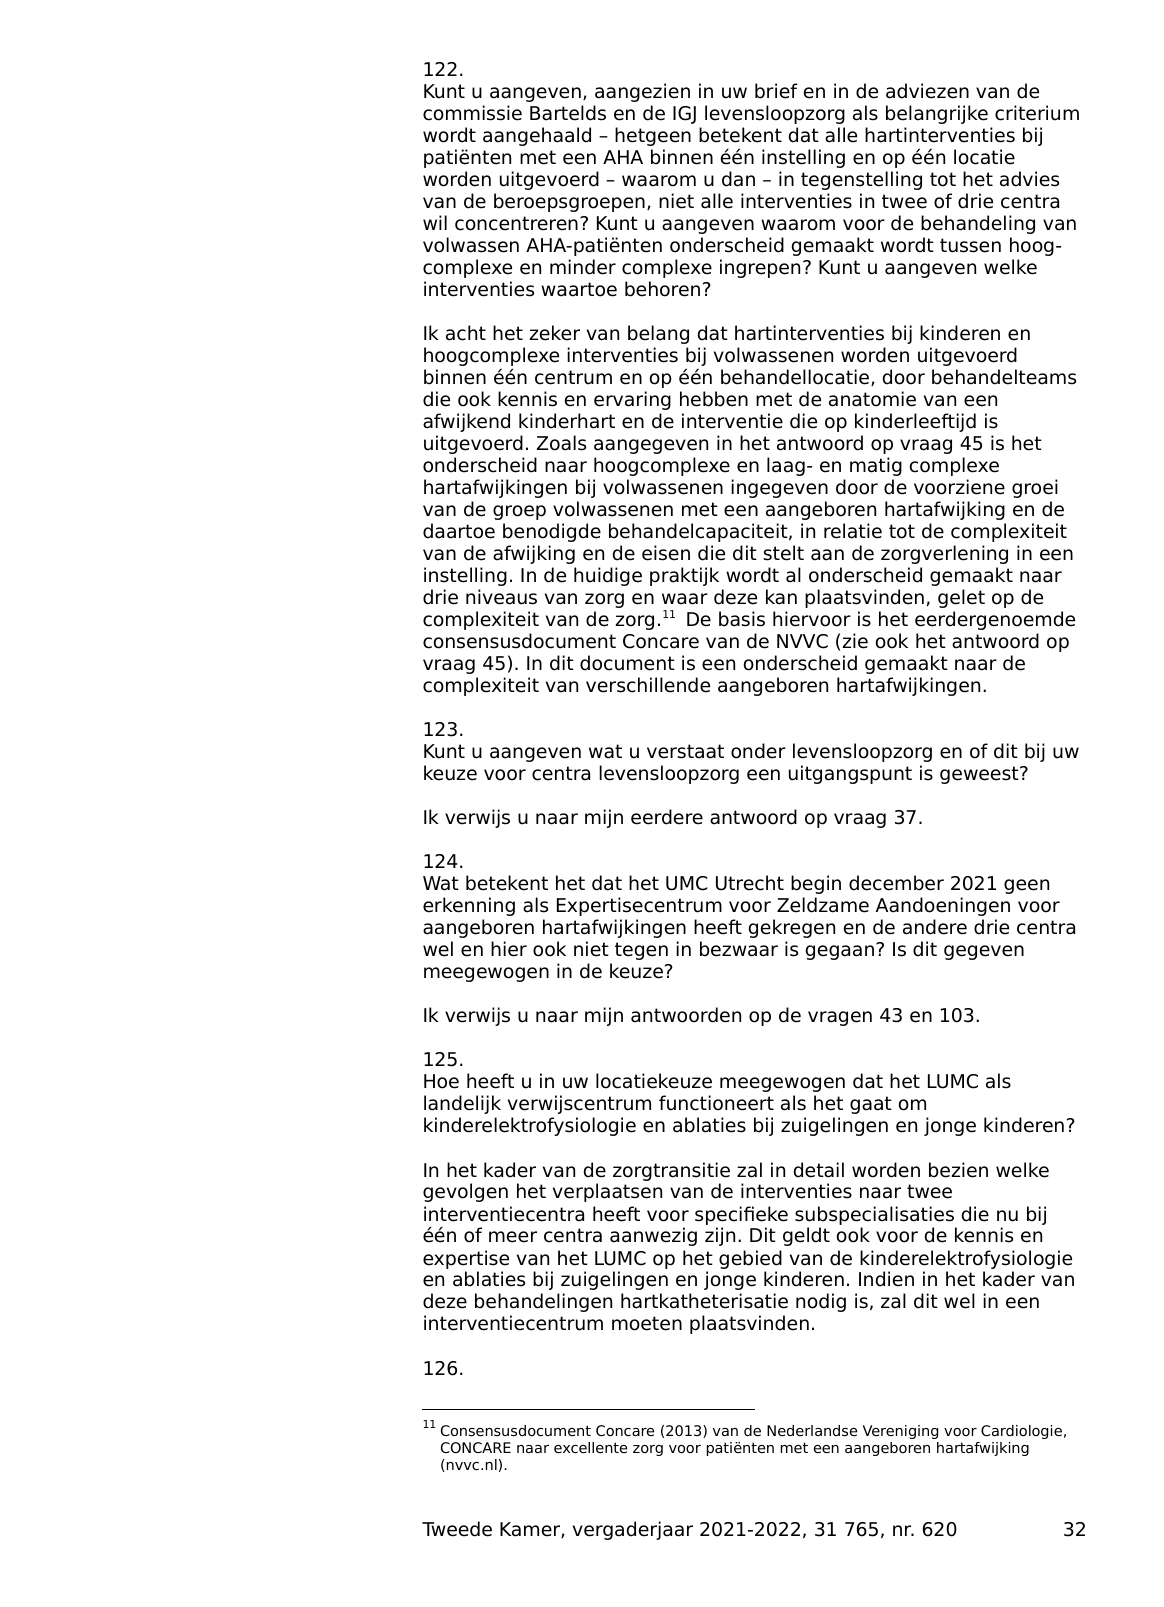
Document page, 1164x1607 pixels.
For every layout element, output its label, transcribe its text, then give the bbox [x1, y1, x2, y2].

text Hoe heeft u in uw locatiekeuze meegewogen dat het LUMC als landelijk verwijscentrum functioneert als het gaat om kinderelektrofysiologie en ablaties bij zuigelingen en jonge kinderen? [422, 1071, 1087, 1137]
text Ik verwijs u naar mijn antwoorden op de vragen 43 en 103. [422, 1005, 1087, 1027]
text In het kader van de zorgtransitie zal in detail worden bezien welke gevolgen het verplaatsen van de interventies naar twee interventiecentra heeft voor specifieke subspecialisaties die nu bij één of meer centra aanwezig zijn. Dit geldt ook voor de kennis en expertise van het LUMC op het gebied van de kinderelektrofysiologie en ablaties bij zuigelingen en jonge kinderen. Indien in het kader van deze behandelingen hartkatheterisatie nodig is, zal dit wel in een interventiecentrum moeten plaatsvinden. [422, 1159, 1087, 1335]
text 125. [422, 1049, 1087, 1071]
text 122. [422, 59, 1087, 81]
text 123. [422, 719, 1087, 741]
text 124. [422, 851, 1087, 873]
text Wat betekent het dat het UMC Utrecht begin december 2021 geen erkenning als Expertisecentrum voor Zeldzame Aandoeningen voor aangeboren hartafwijkingen heeft gekregen en de andere drie centra wel en hier ook niet tegen in bezwaar is gegaan? Is dit gegeven meegewogen in de keuze? [422, 873, 1087, 983]
text Ik verwijs u naar mijn eerdere antwoord op vraag 37. [422, 807, 1087, 829]
text Ik acht het zeker van belang dat hartinterventies bij kinderen en hoogcomplexe interventies bij volwassenen worden uitgevoerd binnen één centrum en op één behandellocatie, door behandelteams die ook kennis en ervaring hebben met de anatomie van een afwijkend kinderhart en de interventie die op kinderleeftijd is uitgevoerd. Zoals aangegeven in het antwoord op vraag 45 is het onderscheid naar hoogcomplexe en laag- en matig complexe hartafwijkingen bij volwassenen ingegeven door de voorziene groei van de groep volwassenen met een aangeboren hartafwijking en de daartoe benodigde behandelcapaciteit, in relatie tot de complexiteit van de afwijking en de eisen die dit stelt aan de zorgverlening in een instelling. In de huidige praktijk wordt al onderscheid gemaakt naar drie niveaus van zorg en waar deze kan plaatsvinden, gelet op de complexiteit van de zorg. De basis hiervoor is het eerdergenoemde consensusdocument Concare van de NVVC (zie ook het antwoord op vraag 45). In dit document is een onderscheid gemaakt naar de complexiteit van verschillende aangeboren hartafwijkingen. [422, 323, 1087, 697]
text 126. [422, 1357, 1087, 1379]
text Kunt u aangeven, aangezien in uw brief en in de adviezen van de commissie Bartelds en de IGJ levensloopzorg als belangrijke criterium wordt aangehaald – hetgeen betekent dat alle hartinterventies bij patiënten met een AHA binnen één instelling en op één locatie worden uitgevoerd – waarom u dan – in tegenstelling tot het advies van de beroepsgroepen, niet alle interventies in twee of drie centra wil concentreren? Kunt u aangeven waarom voor de behandeling van volwassen AHA-patiënten onderscheid gemaakt wordt tussen hoog-complexe en minder complexe ingrepen? Kunt u aangeven welke interventies waartoe behoren? [422, 81, 1087, 301]
text Kunt u aangeven wat u verstaat onder levensloopzorg en of dit bij uw keuze voor centra levensloopzorg een uitgangspunt is geweest? [422, 741, 1087, 785]
text Consensusdocument Concare (2013) van de Nederlandse Vereniging voor Cardiologie, CONCARE naar excellente zorg voor patiënten met een aangeboren hartafwijking (nvvc.nl). [422, 1418, 1087, 1474]
